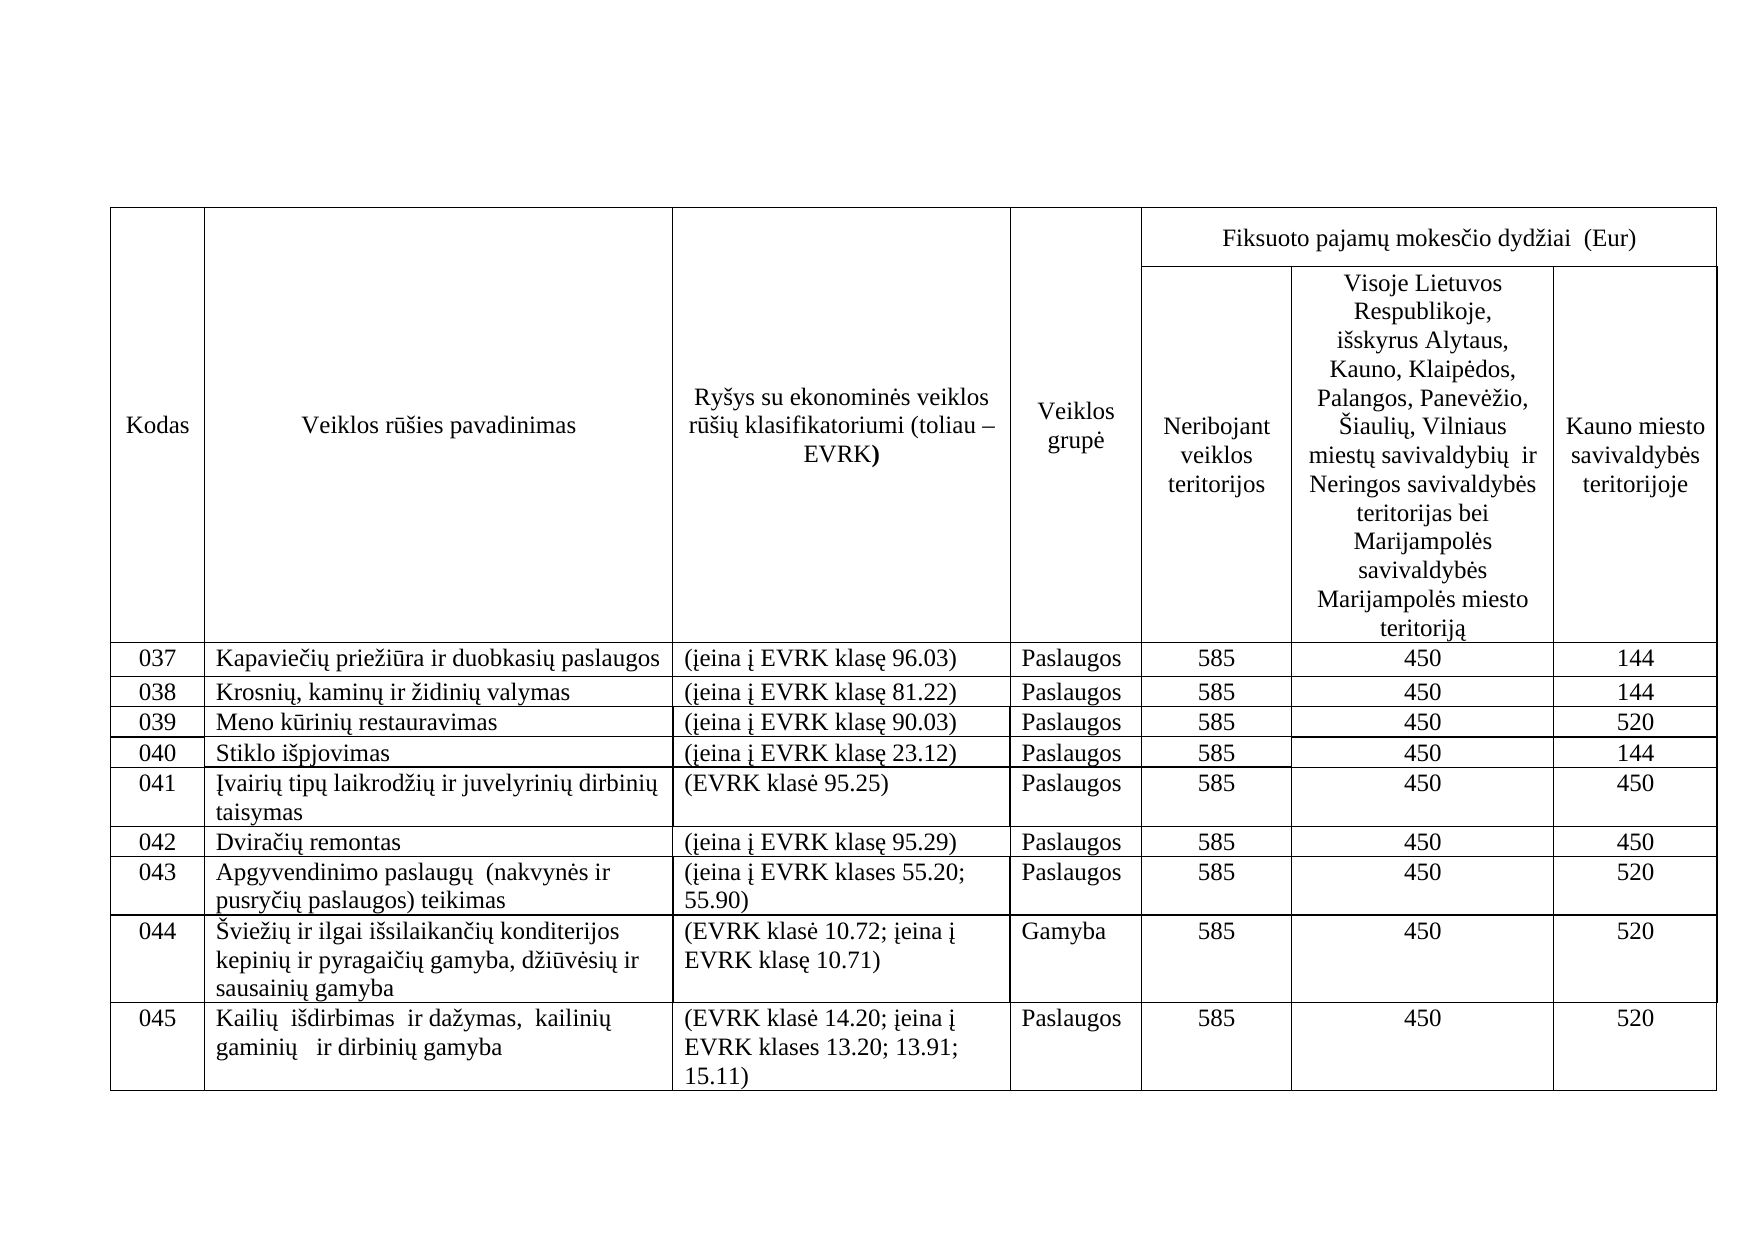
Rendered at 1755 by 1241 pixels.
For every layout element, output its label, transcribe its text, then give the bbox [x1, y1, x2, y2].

table_cell 520 [1554, 916, 1716, 1002]
table_cell (EVRK klasė 10.72; įeina į EVRK klasę 10.71) [674, 916, 1009, 1002]
table_cell Paslaugos [1011, 737, 1141, 766]
table_cell Krosnių, kaminų ir židinių valymas [205, 677, 672, 706]
table_cell 043 [111, 857, 204, 914]
table_cell 041 [111, 768, 204, 826]
table_cell 585 [1142, 768, 1291, 826]
table_cell 585 [1142, 707, 1291, 736]
table_cell Paslaugos [1011, 827, 1141, 856]
table_cell 450 [1292, 707, 1553, 736]
table_cell Kauno miesto savivaldybės teritorijoje [1554, 267, 1716, 641]
table_cell 520 [1554, 857, 1716, 914]
table_header Fiksuoto pajamų mokesčio dydžiai (Eur) [1142, 208, 1716, 266]
table_cell 450 [1292, 1003, 1553, 1089]
table_cell 040 [111, 738, 204, 766]
table_cell 585 [1142, 1003, 1291, 1089]
table_cell Kapaviečių priežiūra ir duobkasių paslaugos [205, 643, 672, 676]
table_cell 045 [111, 1003, 204, 1089]
table_cell 585 [1142, 677, 1291, 706]
table_cell Visoje Lietuvos Respublikoje, išskyrus Alytaus, Kauno, Klaipėdos, Palangos, Panevėžio, Šiaulių, Vilniaus miestų savivaldybių ir Neringos savivaldybės teritorijas bei Marijampolės savivaldybės Marijampolės miesto teritoriją [1292, 267, 1553, 641]
table_cell 144 [1554, 643, 1716, 676]
table_cell Paslaugos [1011, 1003, 1141, 1089]
table_cell 144 [1554, 738, 1716, 766]
table_cell Paslaugos [1011, 857, 1141, 914]
table_header Kodas [111, 208, 204, 641]
table_cell Kailių išdirbimas ir dažymas, kailinių gaminių ir dirbinių gamyba [205, 1003, 672, 1089]
table_cell Meno kūrinių restauravimas [205, 707, 672, 736]
table_cell Paslaugos [1011, 707, 1141, 736]
table_cell 585 [1142, 737, 1291, 766]
table_cell 450 [1292, 768, 1553, 826]
table_header Ryšys su ekonominės veiklos rūšių klasifikatoriumi (toliau – EVRK) [673, 208, 1010, 641]
table_cell 520 [1554, 707, 1716, 736]
table_cell (įeina į EVRK klasę 96.03) [673, 643, 1010, 676]
table_cell (įeina į EVRK klasę 23.12) [674, 737, 1009, 766]
table_cell Stiklo išpjovimas [205, 737, 672, 766]
table_cell 450 [1292, 827, 1553, 856]
table_cell 450 [1292, 738, 1553, 766]
table_cell 450 [1292, 916, 1553, 1002]
table_cell Gamyba [1011, 916, 1141, 1002]
table_cell 044 [111, 916, 204, 1002]
table_cell (EVRK klasė 95.25) [674, 768, 1009, 826]
table_cell (įeina į EVRK klasę 95.29) [673, 827, 1010, 856]
table_cell 585 [1142, 643, 1291, 676]
table_cell Paslaugos [1011, 643, 1141, 676]
table_cell (įeina į EVRK klases 55.20; 55.90) [674, 857, 1009, 914]
table_cell 585 [1142, 827, 1291, 856]
table_cell Paslaugos [1011, 768, 1141, 826]
table_cell Neribojant veiklos teritorijos [1142, 267, 1291, 641]
table_cell 585 [1142, 916, 1291, 1002]
table_header Veiklos grupė [1011, 208, 1141, 641]
table_cell 585 [1142, 857, 1291, 914]
table_cell 450 [1292, 857, 1553, 914]
table_cell Šviežių ir ilgai išsilaikančių konditerijos kepinių ir pyragaičių gamyba, džiūvėsių ir sausainių gamyba [205, 916, 672, 1002]
table_header Veiklos rūšies pavadinimas [205, 208, 672, 641]
table_cell 450 [1554, 827, 1716, 856]
table_cell Paslaugos [1011, 677, 1141, 706]
table_cell 038 [111, 677, 204, 706]
table_cell 450 [1292, 677, 1553, 706]
table_cell 450 [1292, 643, 1553, 676]
table_cell 450 [1554, 768, 1716, 826]
table_cell Dviračių remontas [205, 827, 672, 856]
table_cell (įeina į EVRK klasę 81.22) [673, 677, 1010, 706]
table_cell 144 [1554, 677, 1716, 706]
table_cell Apgyvendinimo paslaugų (nakvynės ir pusryčių paslaugos) teikimas [205, 857, 672, 914]
table_cell (EVRK klasė 14.20; įeina į EVRK klases 13.20; 13.91; 15.11) [673, 1003, 1010, 1089]
table_cell 037 [111, 643, 204, 676]
table_cell 520 [1554, 1003, 1716, 1089]
table_cell (įeina į EVRK klasę 90.03) [674, 707, 1009, 736]
table_cell Įvairių tipų laikrodžių ir juvelyrinių dirbinių taisymas [205, 768, 672, 826]
table_cell 042 [111, 827, 204, 856]
table_cell 039 [111, 707, 204, 736]
